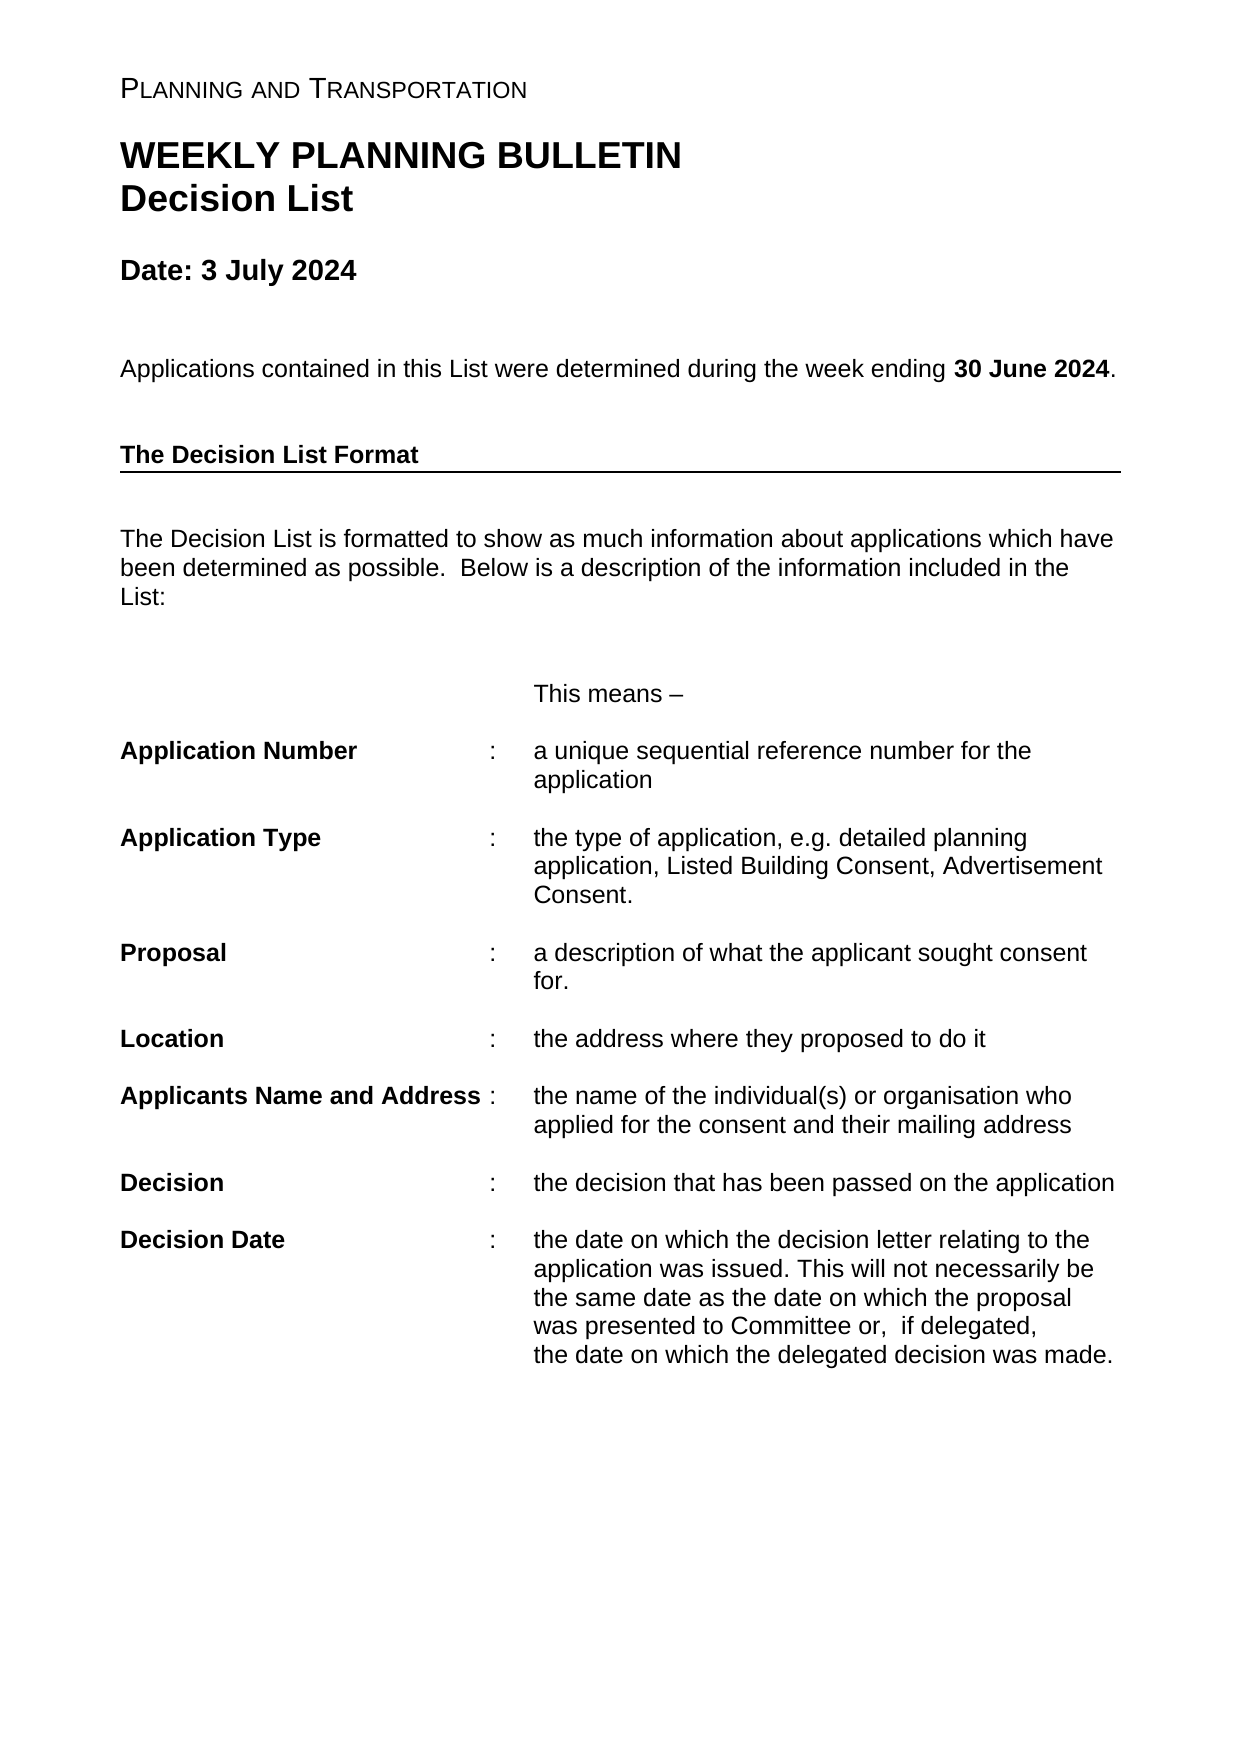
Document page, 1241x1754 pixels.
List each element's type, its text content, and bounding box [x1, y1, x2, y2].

text Decision : the decision that has been passed on the application [120, 1168, 1121, 1196]
text Consent. [120, 880, 1121, 909]
text was presented to Committee or, if delegated, the date on which the delegated decision was made. [120, 1311, 1121, 1369]
text The Decision List is formatted to show as much information about applications which have been determined as possible. Below is a description of the information included in the List: [120, 524, 1121, 611]
text for. [120, 966, 1121, 995]
text the same date as the date on which the proposal [120, 1283, 1121, 1311]
text application [120, 765, 1121, 794]
text applied for the consent and their mailing address [120, 1110, 1121, 1139]
text Date: 3 July 2024 [120, 253, 1121, 286]
text Applicants Name and Address : the name of the individual(s) or organisation who [120, 1081, 1121, 1110]
text application was issued. This will not necessarily be [120, 1254, 1121, 1283]
text Proposal : a description of what the applicant sought consent [120, 938, 1121, 966]
subtitle Planning and Transportation [120, 71, 1121, 104]
text application, Listed Building Consent, Advertisement [120, 851, 1121, 880]
title Decision List [120, 176, 1121, 219]
text Application Number : a unique sequential reference number for the [120, 736, 1121, 765]
text The Decision List Format [120, 440, 1121, 471]
text Decision Date : the date on which the decision letter relating to the [120, 1225, 1121, 1254]
text Weekly Planning Bulletin [120, 133, 1121, 176]
text Location : the address where they proposed to do it [120, 1024, 1121, 1053]
text Applications contained in this List were determined during the week ending 30 June 2024. [120, 353, 1121, 382]
text This means – [120, 679, 1121, 708]
text Application Type : the type of application, e.g. detailed planning [120, 823, 1121, 851]
